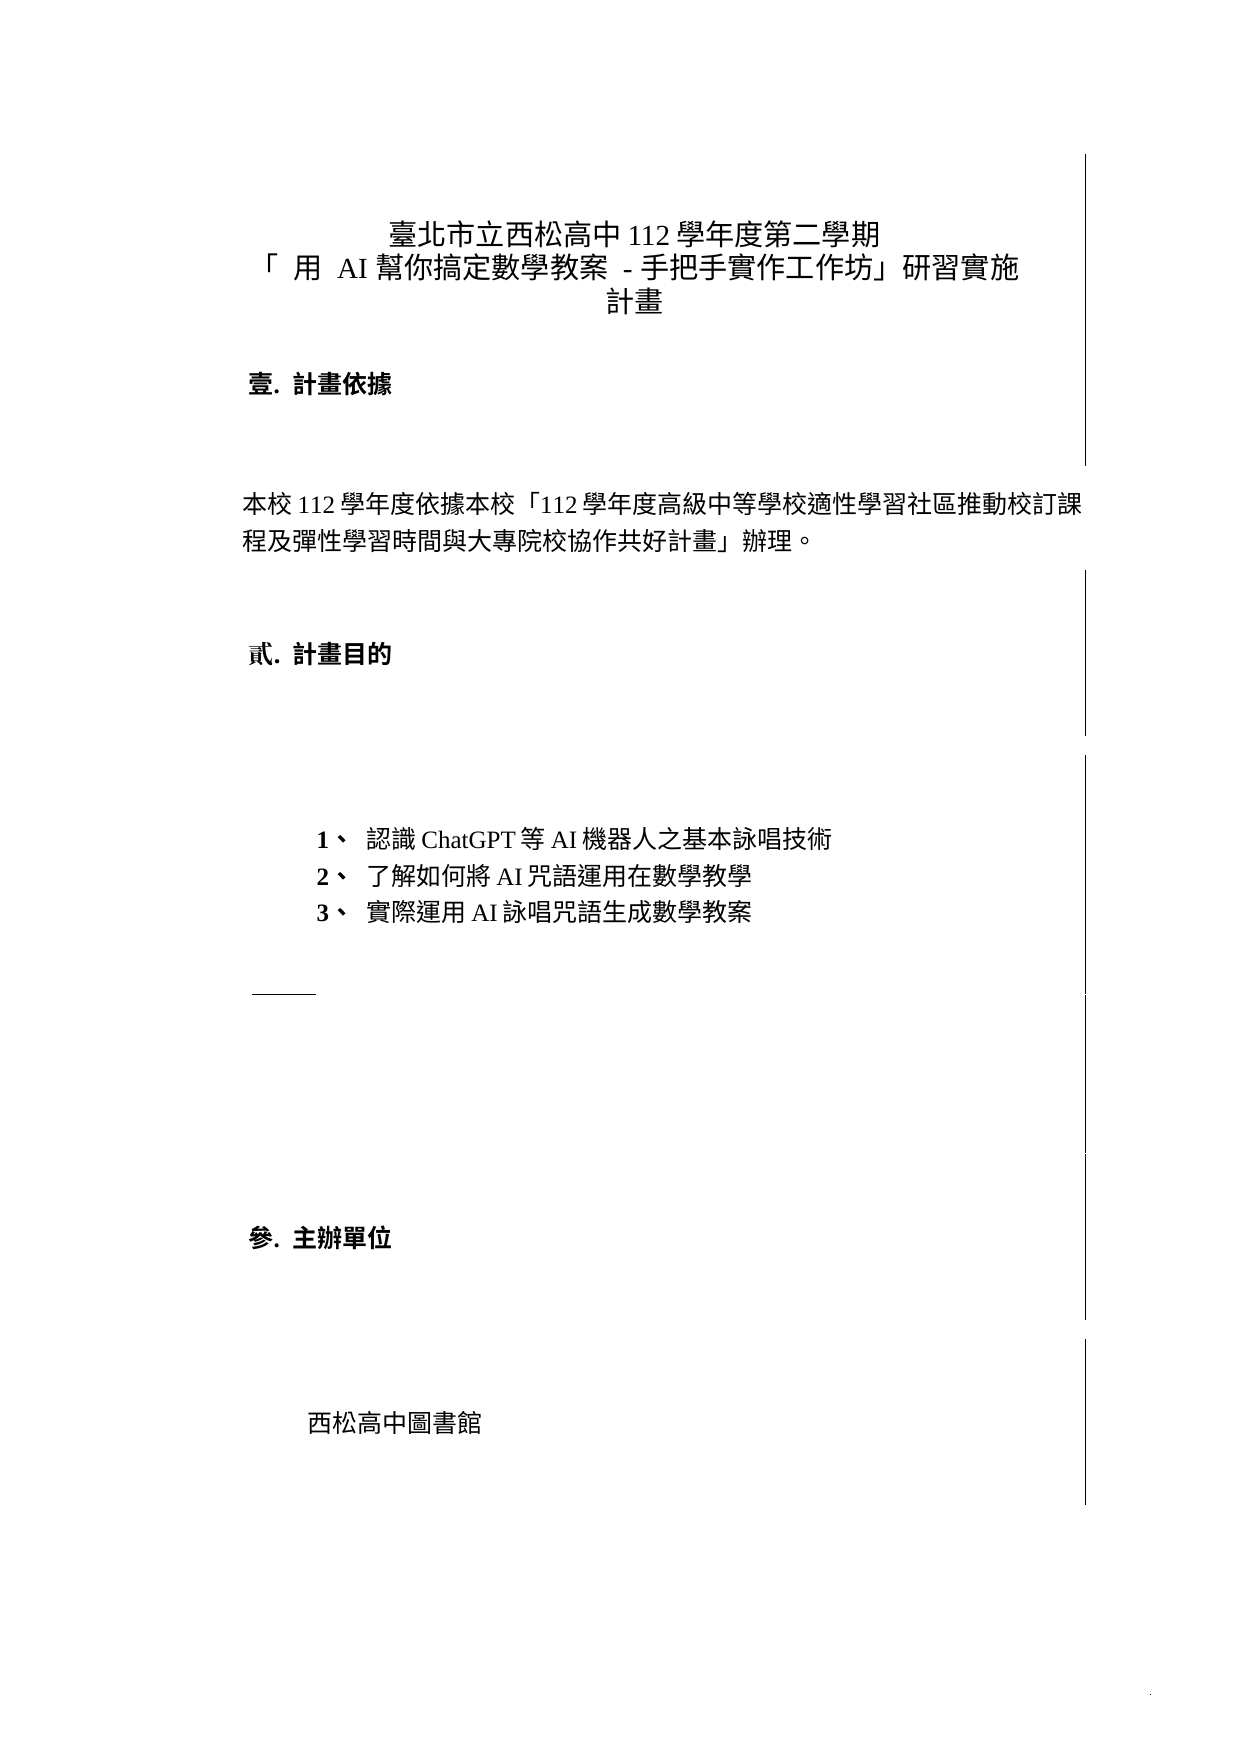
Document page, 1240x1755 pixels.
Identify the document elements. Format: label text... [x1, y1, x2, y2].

list 主辦單位 [184, 1155, 1084, 1320]
text 本校112學年度依據本校「112學年度高級中等學校適性學習社區推動校訂課程及彈性學習時間與大專院校協作共好計畫」辦理。 [242, 485, 1085, 557]
text 「 用 AI 幫你搞定數學教案 - 手把手實作工作坊」研習實施計畫 [184, 187, 1084, 299]
list 計畫依據 [184, 299, 1084, 466]
list 實際運用AI詠唱咒語生成數學教案 [253, 827, 1084, 993]
list 計畫目的 [184, 571, 1084, 736]
list 認識ChatGPT等AI機器人之基本詠唱技術 [253, 756, 1084, 791]
text 西松高中圖書館 [243, 1340, 1084, 1505]
list 了解如何將AI咒語運用在數學教學 [253, 791, 1084, 827]
text 臺北市立西松高中112學年度第二學期 [184, 155, 1084, 187]
